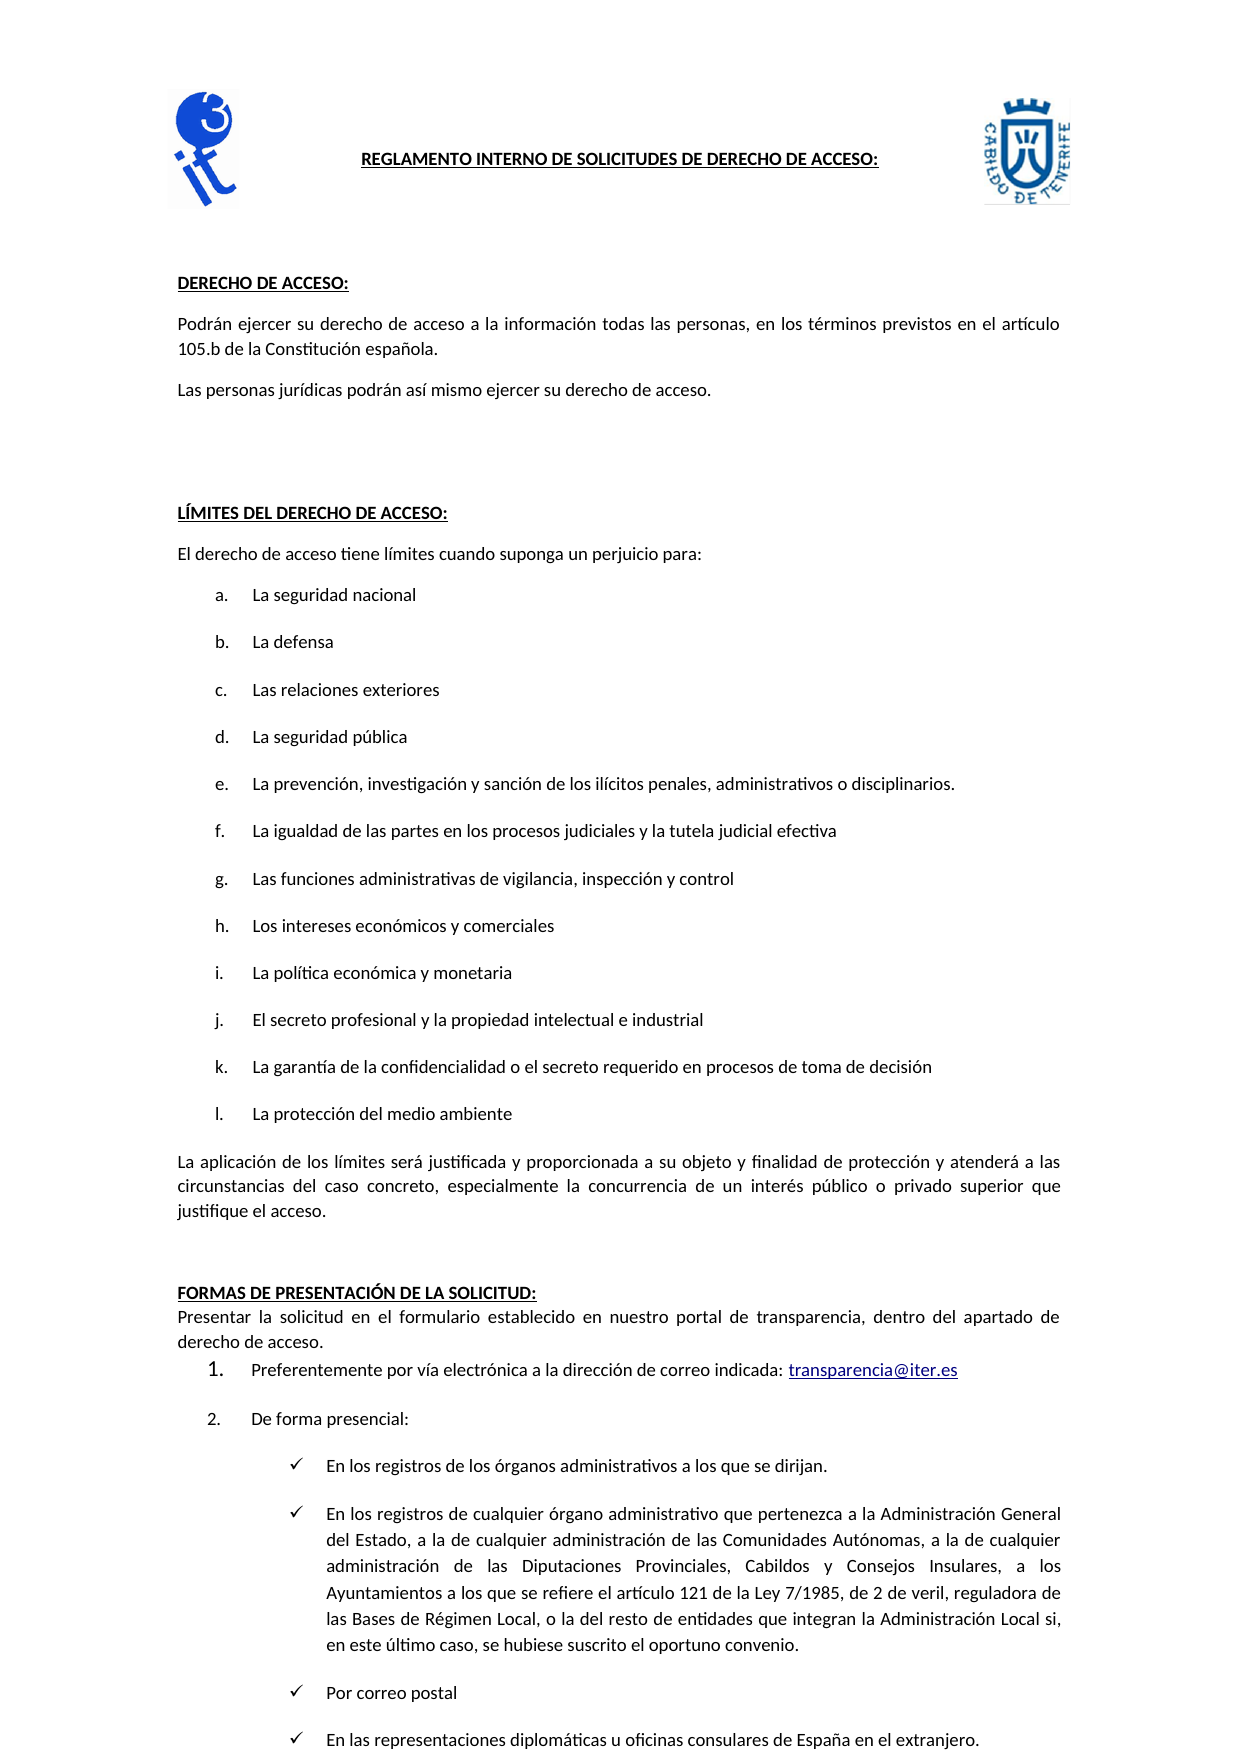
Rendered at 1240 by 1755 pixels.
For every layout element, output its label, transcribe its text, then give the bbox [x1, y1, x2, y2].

list Podrán ejercer su derecho de acceso a la información todas las personas, en los términos previstos en el artículo 105.b de la Constitución española. [177, 312, 1062, 359]
list La garantía de la confidencialidad o el secreto requerido en procesos de toma de decisión [215, 1055, 1062, 1078]
list El derecho de acceso tiene límites cuando suponga un perjuicio para: [177, 542, 1062, 565]
list Las relaciones exteriores [215, 678, 1062, 701]
list La protección del medio ambiente [215, 1103, 1062, 1126]
list Los intereses económicos y comerciales [215, 914, 1062, 937]
list Por correo postal [288, 1681, 1062, 1704]
list LÍMITES DEL DERECHO DE ACCESO: [177, 501, 1062, 524]
list El secreto profesional y la propiedad intelectual e industrial [215, 1008, 1062, 1031]
list Las personas jurídicas podrán así mismo ejercer su derecho de acceso. [177, 378, 1062, 401]
list De forma presencial: [207, 1407, 1062, 1430]
list En los registros de los órganos administrativos a los que se dirijan. [288, 1455, 1062, 1478]
text La aplicación de los límites será justificada y proporcionada a su objeto y finalidad de protección y atenderá a las circunstancias del caso concreto, especialmente la concurrencia de un interés público o privado superior que justifique el acceso. [177, 1150, 1062, 1222]
list La política económica y monetaria [215, 961, 1062, 984]
list La seguridad pública [215, 725, 1062, 748]
list La prevención, investigación y sanción de los ilícitos penales, administrativos o disciplinarios. [215, 772, 1062, 795]
list Las funciones administrativas de vigilancia, inspección y control [215, 867, 1062, 889]
list Preferentemente por vía electrónica a la dirección de correo indicada: transparencia@iter.es [207, 1354, 1062, 1382]
list DERECHO DE ACCESO: [177, 271, 1062, 294]
list En las representaciones diplomáticas u oficinas consulares de España en el extranjero. [288, 1728, 1062, 1751]
list En los registros de cualquier órgano administrativo que pertenezca a la Administración General del Estado, a la de cualquier administración de las Comunidades Autónomas, a la de cualquier administración de las Diputaciones Provinciales, Cabildos y Consejos Insulares, a los Ayuntamientos a los que se refiere el artículo 121 de la Ley 7/1985, de 2 de veril, reguladora de las Bases de Régimen Local, o la del resto de entidades que integran la Administración Local si, en este último caso, se hubiese suscrito el oportuno convenio. [288, 1502, 1062, 1657]
text Presentar la solicitud en el formulario establecido en nuestro portal de transparencia, dentro del apartado de derecho de acceso. [177, 1306, 1062, 1353]
list La defensa [215, 631, 1062, 654]
text FORMAS DE PRESENTACIÓN DE LA SOLICITUD: [177, 1281, 1062, 1304]
list La seguridad nacional [215, 583, 1062, 606]
list REGLAMENTO INTERNO DE SOLICITUDES DE DERECHO DE ACCESO: [240, 148, 984, 171]
list La igualdad de las partes en los procesos judiciales y la tutela judicial efectiva [215, 819, 1062, 842]
